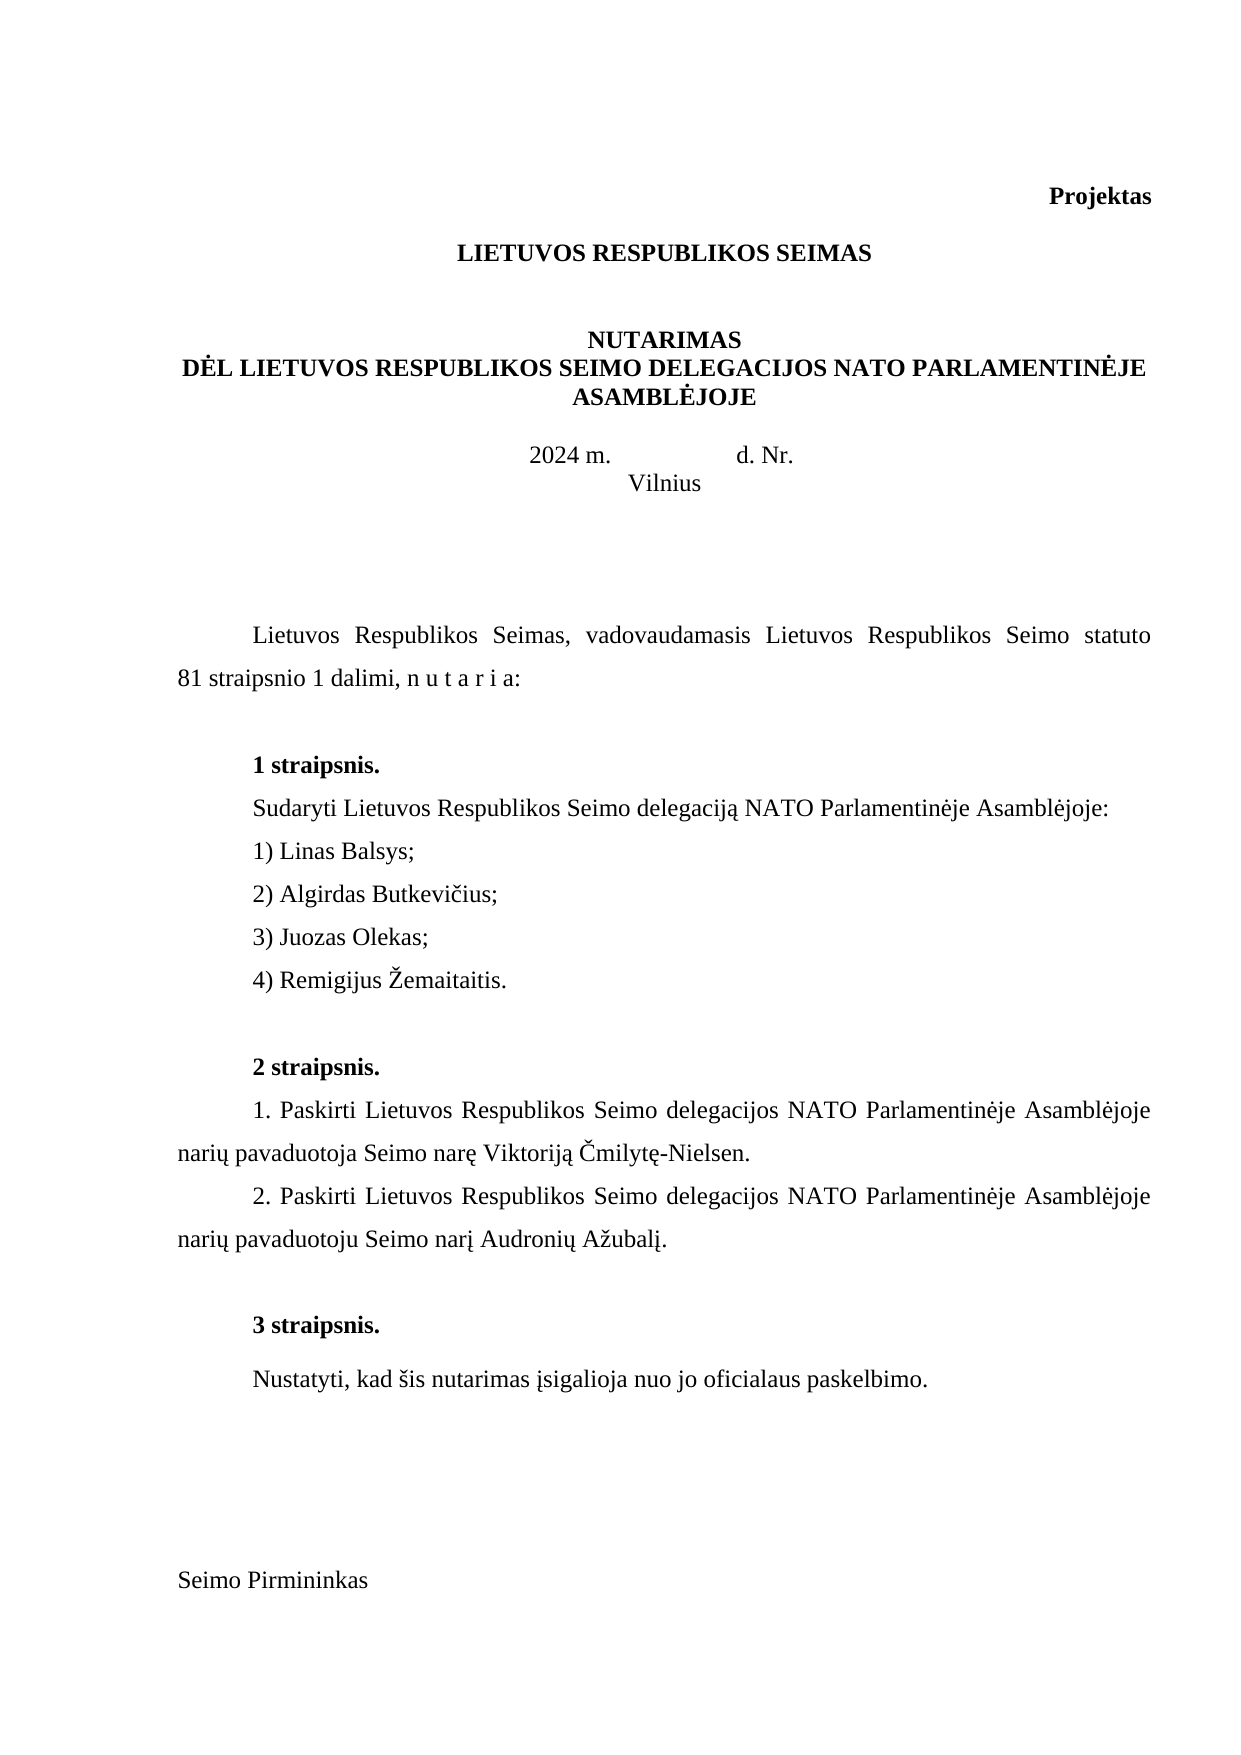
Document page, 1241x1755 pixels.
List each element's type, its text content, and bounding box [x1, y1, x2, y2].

text DĖL LIETUVOS RESPUBLIKOS SEIMO DELEGACIJOS NATO PARLAMENTINĖJE ASAMBLĖJOJE [177, 353, 1152, 411]
text 4) Remigijus Žemaitaitis. [177, 965, 1152, 994]
text Sudaryti Lietuvos Respublikos Seimo delegaciją NATO Parlamentinėje Asamblėjoje: [177, 793, 1152, 822]
text 1) Linas Balsys; [177, 836, 1152, 865]
text Nustatyti, kad šis nutarimas įsigalioja nuo jo oficialaus paskelbimo. [177, 1353, 1152, 1393]
text NUTARIMAS [177, 325, 1152, 353]
text LIETUVOS RESPUBLIKOS SEIMAS [177, 238, 1152, 267]
text Seimo Pirmininkas [177, 1566, 1152, 1594]
text Vilnius [177, 468, 1152, 497]
text 2 straipsnis. [177, 1052, 1152, 1080]
text Lietuvos Respublikos Seimas, vadovaudamasis Lietuvos Respublikos Seimo statuto 81 straipsnio 1 dalimi, n u t a r i a: [177, 620, 1152, 692]
text 3 straipsnis. [177, 1310, 1152, 1339]
text 3) Juozas Olekas; [177, 922, 1152, 951]
text Projektas [177, 181, 1152, 210]
text 2) Algirdas Butkevičius; [177, 879, 1152, 908]
text 2. Paskirti Lietuvos Respublikos Seimo delegacijos NATO Parlamentinėje Asamblėjoje narių pavaduotoju Seimo narį Audronių Ažubalį. [177, 1181, 1152, 1253]
text 2024 m. d. Nr. [177, 440, 1152, 468]
text 1. Paskirti Lietuvos Respublikos Seimo delegacijos NATO Parlamentinėje Asamblėjoje narių pavaduotoja Seimo narę Viktoriją Čmilytę-Nielsen. [177, 1095, 1152, 1167]
text 1 straipsnis. [177, 750, 1152, 778]
